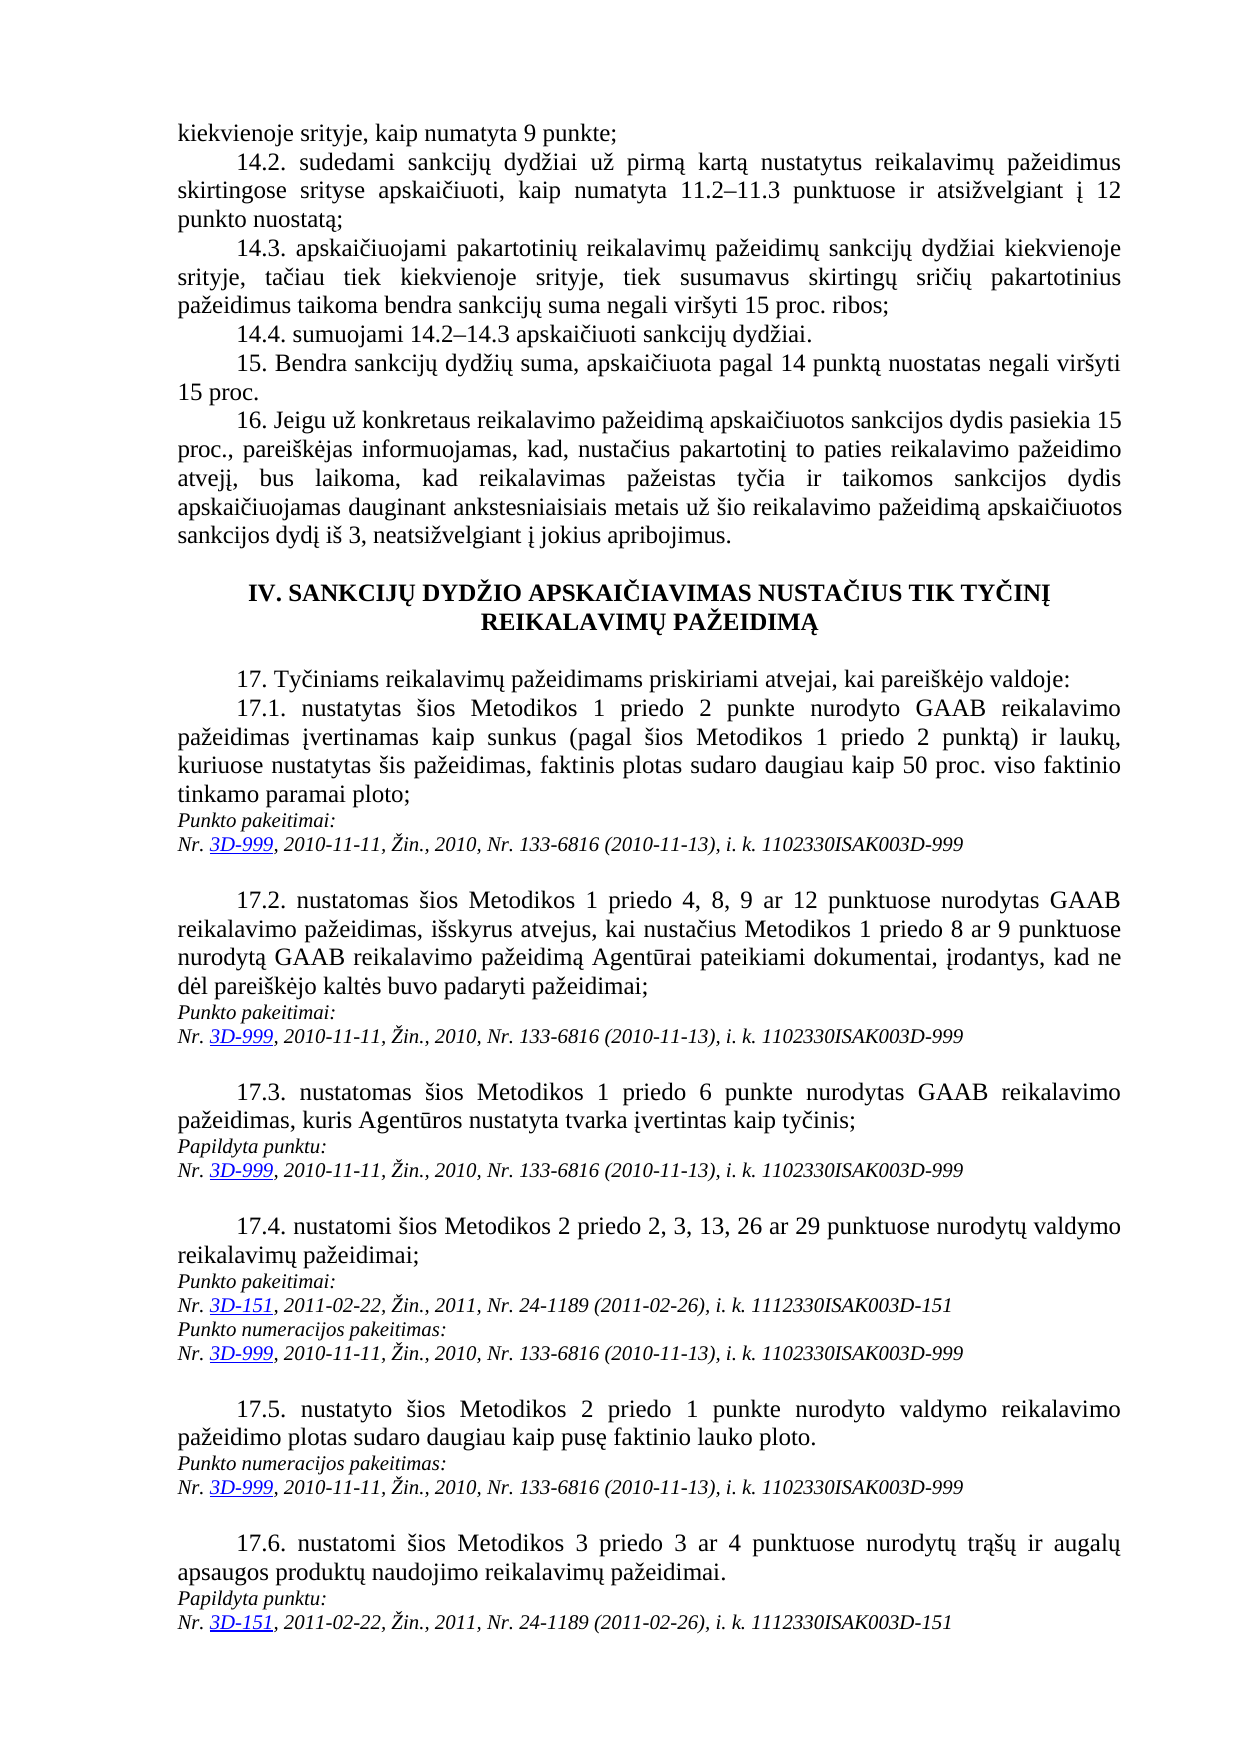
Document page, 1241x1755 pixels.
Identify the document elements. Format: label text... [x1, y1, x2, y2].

text Nr. 3D-151, 2011-02-22, Žin., 2011, Nr. 24-1189 (2011-02-26), i. k. 1112330ISAK003D-151 [177, 1610, 1122, 1634]
text Iv. SANKCIJŲ dydžio APSKAIČIAVIMAS NUSTAČIUS TIK tyčinį REIKALAVIMŲ PAŽEIDIMą [177, 578, 1122, 636]
text Punkto pakeitimai: [177, 1269, 1122, 1293]
text 15. Bendra sankcijų dydžių suma, apskaičiuota pagal 14 punktą nuostatas negali viršyti 15 proc. [177, 348, 1122, 406]
text 14.4. sumuojami 14.2–14.3 apskaičiuoti sankcijų dydžiai. [177, 319, 1122, 348]
text Nr. 3D-999, 2010-11-11, Žin., 2010, Nr. 133-6816 (2010-11-13), i. k. 1102330ISAK003D-999 [177, 1024, 1122, 1048]
text Punkto pakeitimai: [177, 808, 1122, 832]
text Nr. 3D-999, 2010-11-11, Žin., 2010, Nr. 133-6816 (2010-11-13), i. k. 1102330ISAK003D-999 [177, 832, 1122, 856]
text 17.4. nustatomi šios Metodikos 2 priedo 2, 3, 13, 26 ar 29 punktuose nurodytų valdymo reikalavimų pažeidimai; [177, 1211, 1122, 1269]
text 17. Tyčiniams reikalavimų pažeidimams priskiriami atvejai, kai pareiškėjo valdoje: [177, 664, 1122, 693]
text 17.3. nustatomas šios Metodikos 1 priedo 6 punkte nurodytas GAAB reikalavimo pažeidimas, kuris Agentūros nustatyta tvarka įvertintas kaip tyčinis; [177, 1077, 1122, 1134]
text 14.3. apskaičiuojami pakartotinių reikalavimų pažeidimų sankcijų dydžiai kiekvienoje srityje, tačiau tiek kiekvienoje srityje, tiek susumavus skirtingų sričių pakartotinius pažeidimus taikoma bendra sankcijų suma negali viršyti 15 proc. ribos; [177, 233, 1122, 319]
text 17.6. nustatomi šios Metodikos 3 priedo 3 ar 4 punktuose nurodytų trąšų ir augalų apsaugos produktų naudojimo reikalavimų pažeidimai. [177, 1528, 1122, 1586]
text 17.2. nustatomas šios Metodikos 1 priedo 4, 8, 9 ar 12 punktuose nurodytas GAAB reikalavimo pažeidimas, išskyrus atvejus, kai nustačius Metodikos 1 priedo 8 ar 9 punktuose nurodytą GAAB reikalavimo pažeidimą Agentūrai pateikiami dokumentai, įrodantys, kad ne dėl pareiškėjo kaltės buvo padaryti pažeidimai; [177, 885, 1122, 1000]
text Punkto numeracijos pakeitimas: [177, 1451, 1122, 1475]
text Nr. 3D-999, 2010-11-11, Žin., 2010, Nr. 133-6816 (2010-11-13), i. k. 1102330ISAK003D-999 [177, 1158, 1122, 1182]
text 17.1. nustatytas šios Metodikos 1 priedo 2 punkte nurodyto GAAB reikalavimo pažeidimas įvertinamas kaip sunkus (pagal šios Metodikos 1 priedo 2 punktą) ir laukų, kuriuose nustatytas šis pažeidimas, faktinis plotas sudaro daugiau kaip 50 proc. viso faktinio tinkamo paramai ploto; [177, 693, 1122, 808]
text Papildyta punktu: [177, 1586, 1122, 1610]
text Punkto numeracijos pakeitimas: [177, 1317, 1122, 1341]
text 16. Jeigu už konkretaus reikalavimo pažeidimą apskaičiuotos sankcijos dydis pasiekia 15 proc., pareiškėjas informuojamas, kad, nustačius pakartotinį to paties reikalavimo pažeidimo atvejį, bus laikoma, kad reikalavimas pažeistas tyčia ir taikomos sankcijos dydis apskaičiuojamas dauginant ankstesniaisiais metais už šio reikalavimo pažeidimą apskaičiuotos sankcijos dydį iš 3, neatsižvelgiant į jokius apribojimus. [177, 406, 1122, 549]
text Punkto pakeitimai: [177, 1000, 1122, 1024]
text Nr. 3D-999, 2010-11-11, Žin., 2010, Nr. 133-6816 (2010-11-13), i. k. 1102330ISAK003D-999 [177, 1475, 1122, 1499]
text Nr. 3D-151, 2011-02-22, Žin., 2011, Nr. 24-1189 (2011-02-26), i. k. 1112330ISAK003D-151 [177, 1293, 1122, 1317]
text Papildyta punktu: [177, 1134, 1122, 1158]
text 14.2. sudedami sankcijų dydžiai už pirmą kartą nustatytus reikalavimų pažeidimus skirtingose srityse apskaičiuoti, kaip numatyta 11.2–11.3 punktuose ir atsižvelgiant į 12 punkto nuostatą; [177, 147, 1122, 233]
text Nr. 3D-999, 2010-11-11, Žin., 2010, Nr. 133-6816 (2010-11-13), i. k. 1102330ISAK003D-999 [177, 1341, 1122, 1365]
text 17.5. nustatyto šios Metodikos 2 priedo 1 punkte nurodyto valdymo reikalavimo pažeidimo plotas sudaro daugiau kaip pusę faktinio lauko ploto. [177, 1394, 1122, 1451]
text kiekvienoje srityje, kaip numatyta 9 punkte; [177, 118, 1122, 147]
